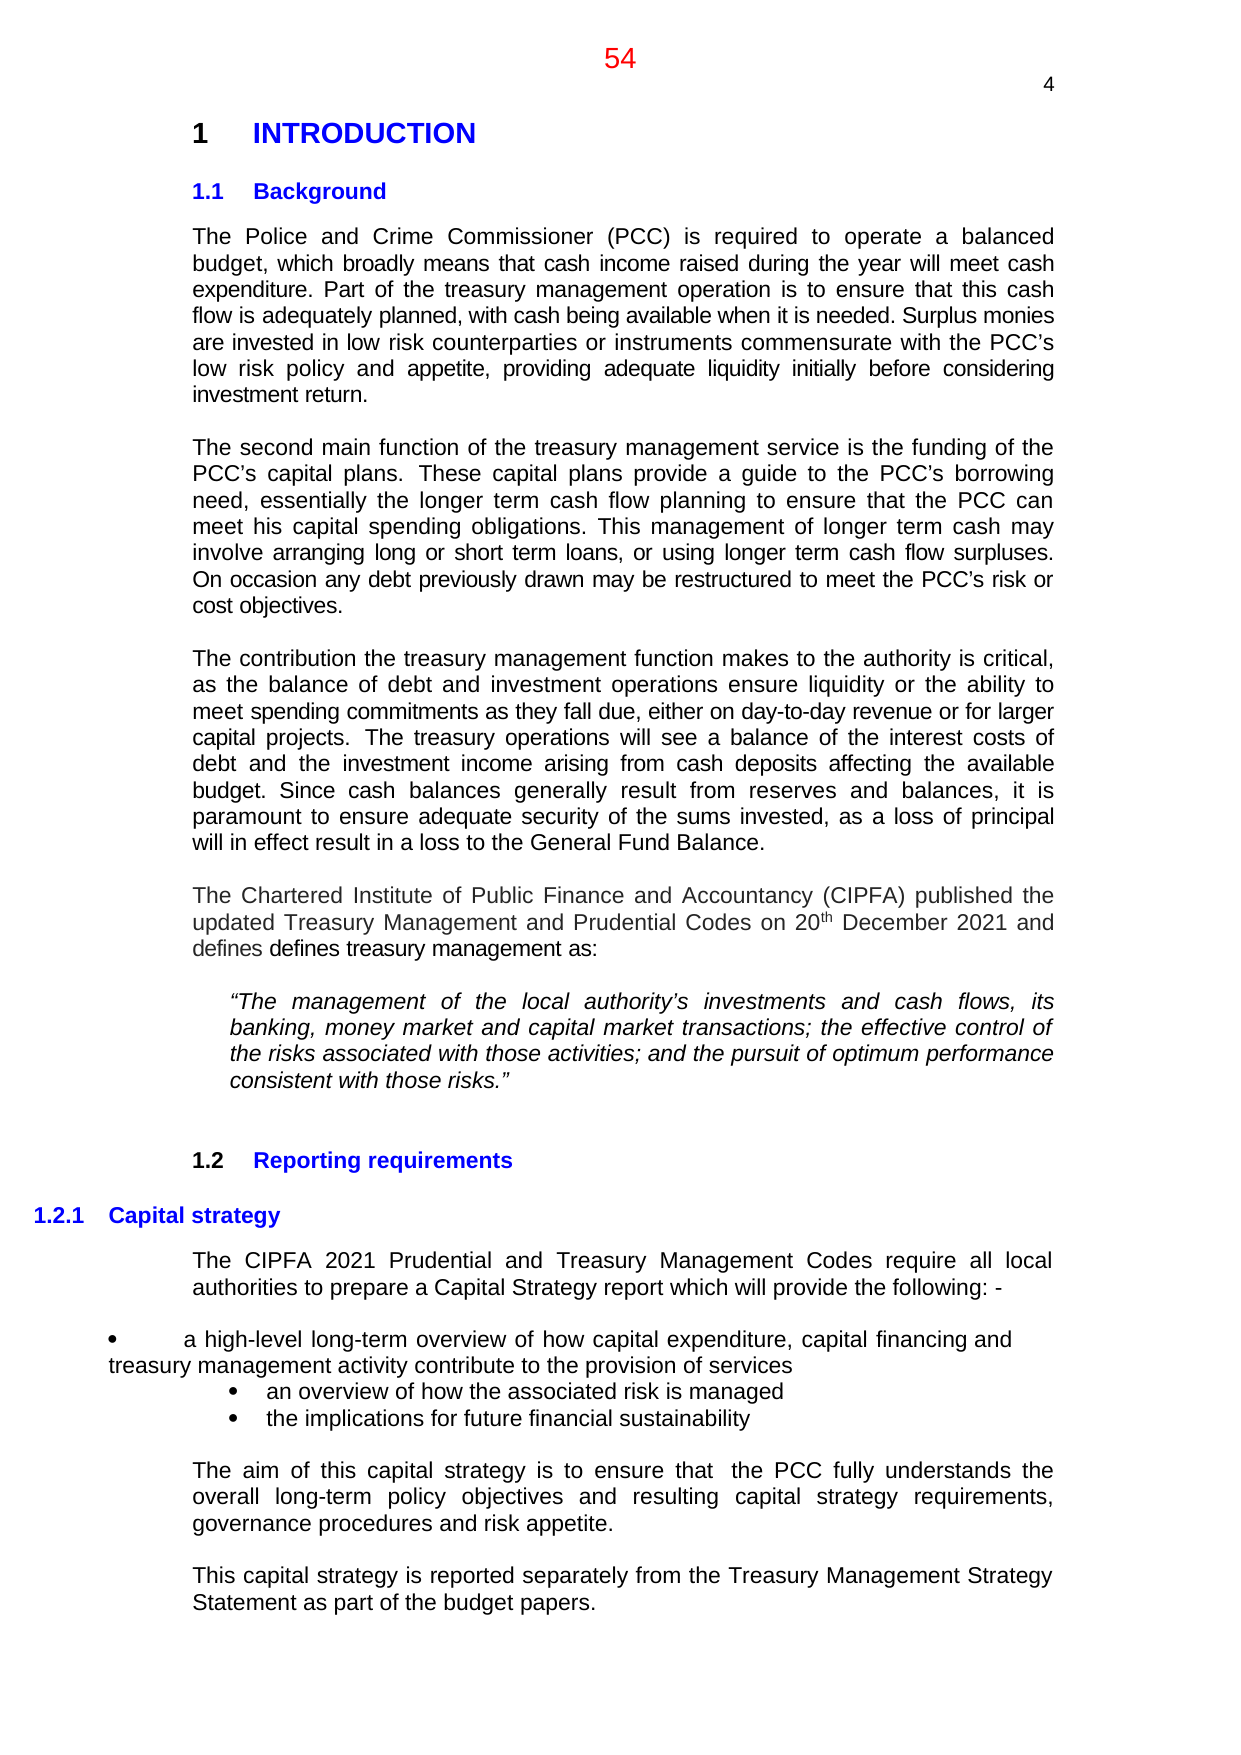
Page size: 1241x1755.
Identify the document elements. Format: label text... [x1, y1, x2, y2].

text The Police and Crime Commissioner (PCC) is required to operate a balanced budget, which broadly means that cash income raised during the year will meet cash expenditure. Part of the treasury management operation is to ensure that this cash flow is adequately planned, with cash being available when it is needed. Surplus monies are invested in low risk counterparties or instruments commensurate with the PCC’s low risk policy and appetite, providing adequate liquidity initially before considering investment return. [192, 223, 1055, 408]
subtitle Background [192, 178, 1241, 204]
text 4 [108, 73, 1054, 96]
text The second main function of the treasury management service is the funding of the PCC’s capital plans. These capital plans provide a guide to the PCC’s borrowing need, essentially the longer term cash flow planning to ensure that the PCC can meet his capital spending obligations. This management of longer term cash may involve arranging long or short term loans, or using longer term cash flow surpluses. On occasion any debt previously drawn may be restructured to meet the PCC’s risk or cost objectives. [192, 434, 1055, 618]
text This capital strategy is reported separately from the Treasury Management Strategy Statement as part of the budget papers. [192, 1562, 1053, 1615]
list Capital strategy [33, 1202, 1241, 1228]
subtitle INTRODUCTION [192, 116, 1241, 149]
list an overview of how the associated risk is managed [229, 1378, 1241, 1404]
text The CIPFA 2021 Prudential and Treasury Management Codes require all local authorities to prepare a Capital Strategy report which will provide the following: - [192, 1247, 1053, 1300]
text The Chartered Institute of Public Finance and Accountancy (CIPFA) published the updated Treasury Management and Prudential Codes on 20th December 2021 and defines defines treasury management as: [192, 882, 1055, 961]
subtitle Reporting requirements [192, 1147, 1241, 1174]
list a high-level long-term overview of how capital expenditure, capital financing and treasury management activity contribute to the provision of services [108, 1327, 1053, 1378]
text The contribution the treasury management function makes to the authority is critical, as the balance of debt and investment operations ensure liquidity or the ability to meet spending commitments as they fall due, either on day-to-day revenue or for larger capital projects. The treasury operations will see a balance of the interest costs of debt and the investment income arising from cash deposits affecting the available budget. Since cash balances generally result from reserves and balances, it is paramount to ensure adequate security of the sums invested, as a loss of principal will in effect result in a loss to the General Fund Balance. [192, 645, 1055, 856]
list the implications for future financial sustainability [229, 1404, 1241, 1431]
text “The management of the local authority’s investments and cash flows, its banking, money market and capital market transactions; the effective control of the risks associated with those activities; and the pursuit of optimum performance consistent with those risks.” [229, 988, 1055, 1093]
text The aim of this capital strategy is to ensure that the PCC fully understands the overall long-term policy objectives and resulting capital strategy requirements, governance procedures and risk appetite. [192, 1457, 1054, 1536]
